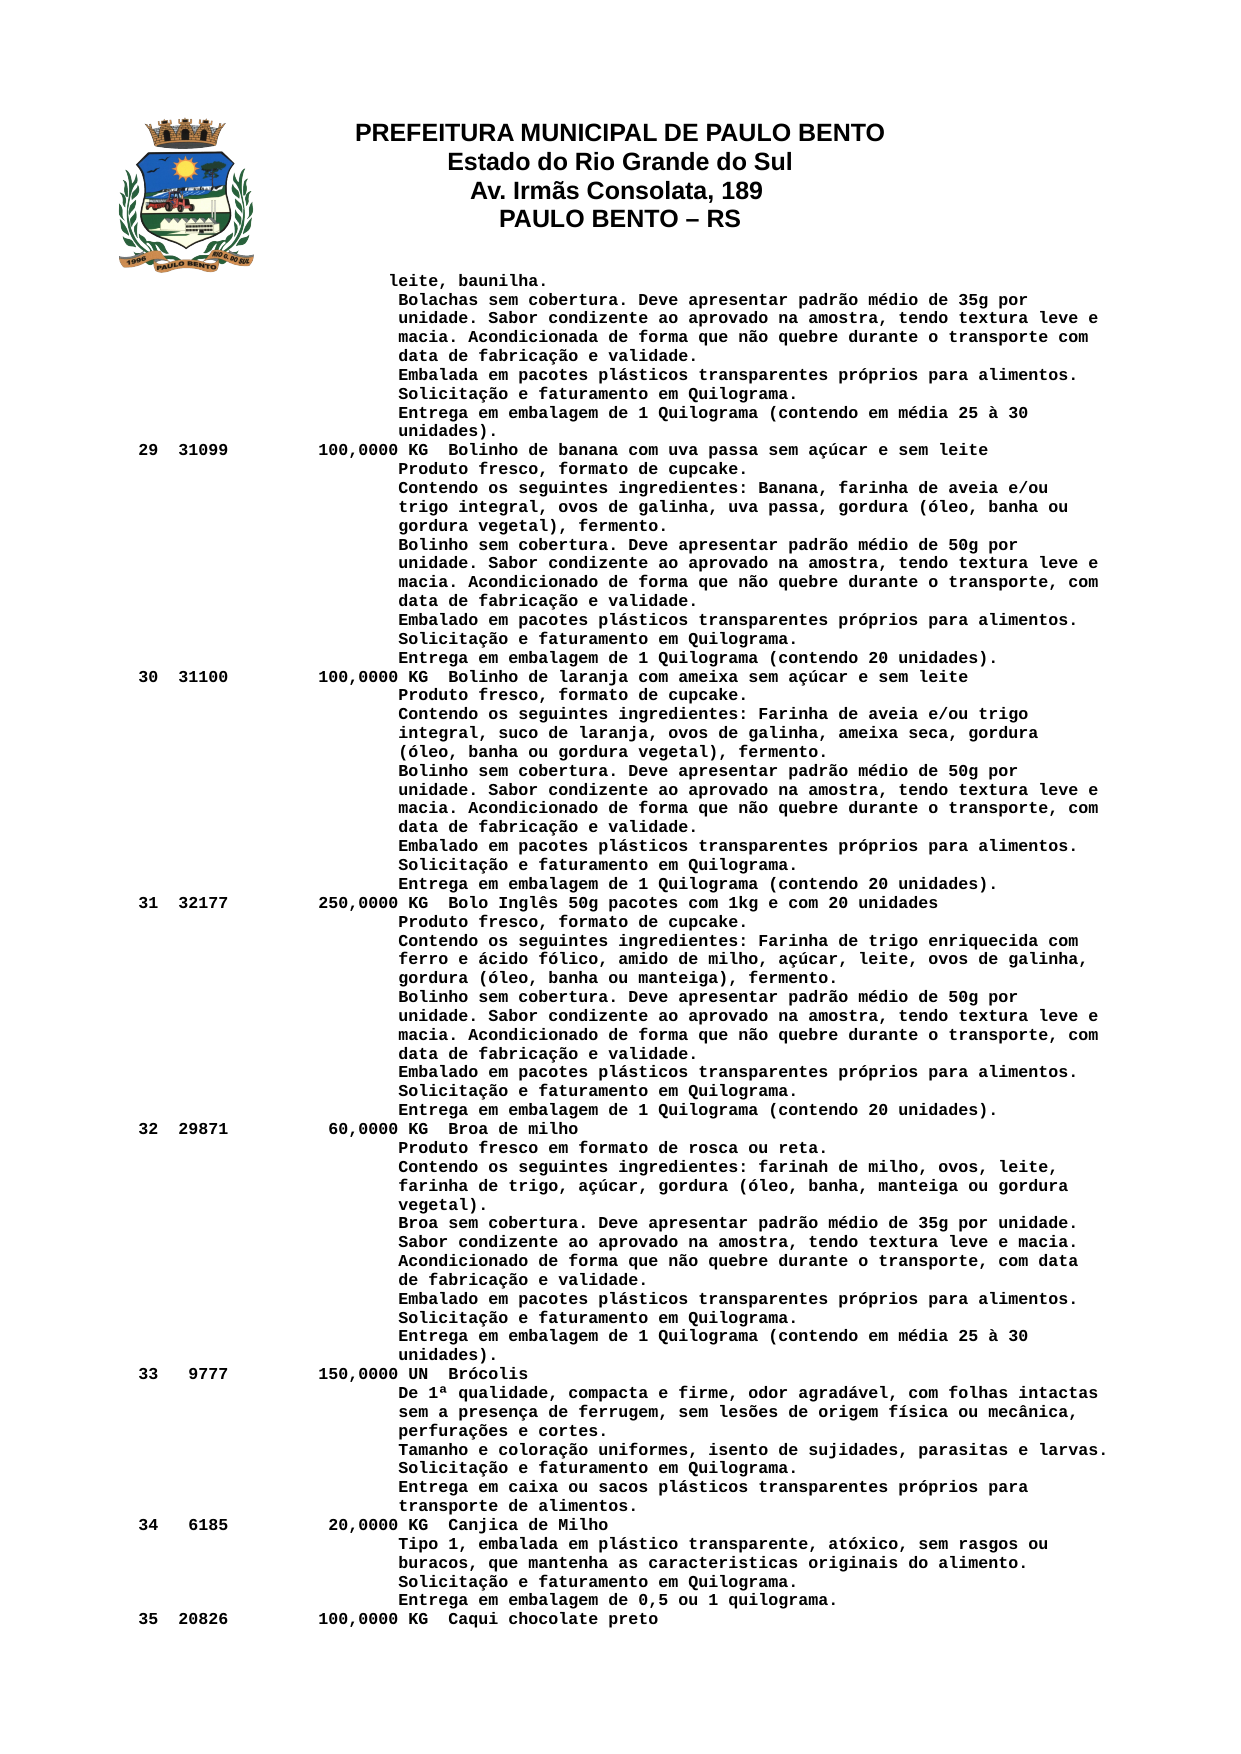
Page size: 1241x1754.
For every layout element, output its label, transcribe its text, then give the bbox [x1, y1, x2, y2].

picture [118, 117, 254, 273]
text leite, baunilha. Bolachas sem cobertura. Deve apresentar padrão médio de 35g por unidade. Sabor condizente ao aprovado na amostra, tendo textura leve e macia. Acondicionada de forma que não quebre durante o transporte com data de fabricação e validade. Embalada em pacotes plásticos transparentes próprios para alimentos. Solicitação e faturamento em Quilograma. Entrega em embalagem de 1 Quilograma (contendo em média 25 à 30 unidades). 29 31099 100,0000 KG Bolinho de banana com uva passa sem açúcar e sem leite Produto fresco, formato de cupcake. Contendo os seguintes ingredientes: Banana, farinha de aveia e/ou trigo integral, ovos de galinha, uva passa, gordura (óleo, banha ou gordura vegetal), fermento. Bolinho sem cobertura. Deve apresentar padrão médio de 50g por unidade. Sabor condizente ao aprovado na amostra, tendo textura leve e macia. Acondicionado de forma que não quebre durante o transporte, com data de fabricação e validade. Embalado em pacotes plásticos transparentes próprios para alimentos. Solicitação e faturamento em Quilograma. Entrega em embalagem de 1 Quilograma (contendo 20 unidades). 30 31100 100,0000 KG Bolinho de laranja com ameixa sem açúcar e sem leite Produto fresco, formato de cupcake. Contendo os seguintes ingredientes: Farinha de aveia e/ou trigo integral, suco de laranja, ovos de galinha, ameixa seca, gordura (óleo, banha ou gordura vegetal), fermento. Bolinho sem cobertura. Deve apresentar padrão médio de 50g por unidade. Sabor condizente ao aprovado na amostra, tendo textura leve e macia. Acondicionado de forma que não quebre durante o transporte, com data de fabricação e validade. Embalado em pacotes plásticos transparentes próprios para alimentos. Solicitação e faturamento em Quilograma. Entrega em embalagem de 1 Quilograma (contendo 20 unidades). 31 32177 250,0000 KG Bolo Inglês 50g pacotes com 1kg e com 20 unidades Produto fresco, formato de cupcake. Contendo os seguintes ingredientes: Farinha de trigo enriquecida com ferro e ácido fólico, amido de milho, açúcar, leite, ovos de galinha, gordura (óleo, banha ou manteiga), fermento. Bolinho sem cobertura. Deve apresentar padrão médio de 50g por unidade. Sabor condizente ao aprovado na amostra, tendo textura leve e macia. Acondicionado de forma que não quebre durante o transporte, com data de fabricação e validade. Embalado em pacotes plásticos transparentes próprios para alimentos. Solicitação e faturamento em Quilograma. Entrega em embalagem de 1 Quilograma (contendo 20 unidades). 32 29871 60,0000 KG Broa de milho Produto fresco em formato de rosca ou reta. Contendo os seguintes ingredientes: farinah de milho, ovos, leite, farinha de trigo, açúcar, gordura (óleo, banha, manteiga ou gordura vegetal). Broa sem cobertura. Deve apresentar padrão médio de 35g por unidade. Sabor condizente ao aprovado na amostra, tendo textura leve e macia. Acondicionado de forma que não quebre durante o transporte, com data de fabricação e validade. Embalado em pacotes plásticos transparentes próprios para alimentos. Solicitação e faturamento em Quilograma. Entrega em embalagem de 1 Quilograma (contendo em média 25 à 30 unidades). 33 9777 150,0000 UN Brócolis De 1ª qualidade, compacta e firme, odor agradável, com folhas intactas sem a presença de ferrugem, sem lesões de origem física ou mecânica, perfurações e cortes. Tamanho e coloração uniformes, isento de sujidades, parasitas e larvas. Solicitação e faturamento em Quilograma. Entrega em caixa ou sacos plásticos transparentes próprios para transporte de alimentos. 34 6185 20,0000 KG Canjica de Milho Tipo 1, embalada em plástico transparente, atóxico, sem rasgos ou buracos, que mantenha as caracteristicas originais do alimento. Solicitação e faturamento em Quilograma. Entrega em embalagem de 0,5 ou 1 quilograma. 35 20826 100,0000 KG Caqui chocolate preto [118, 263, 1122, 1630]
